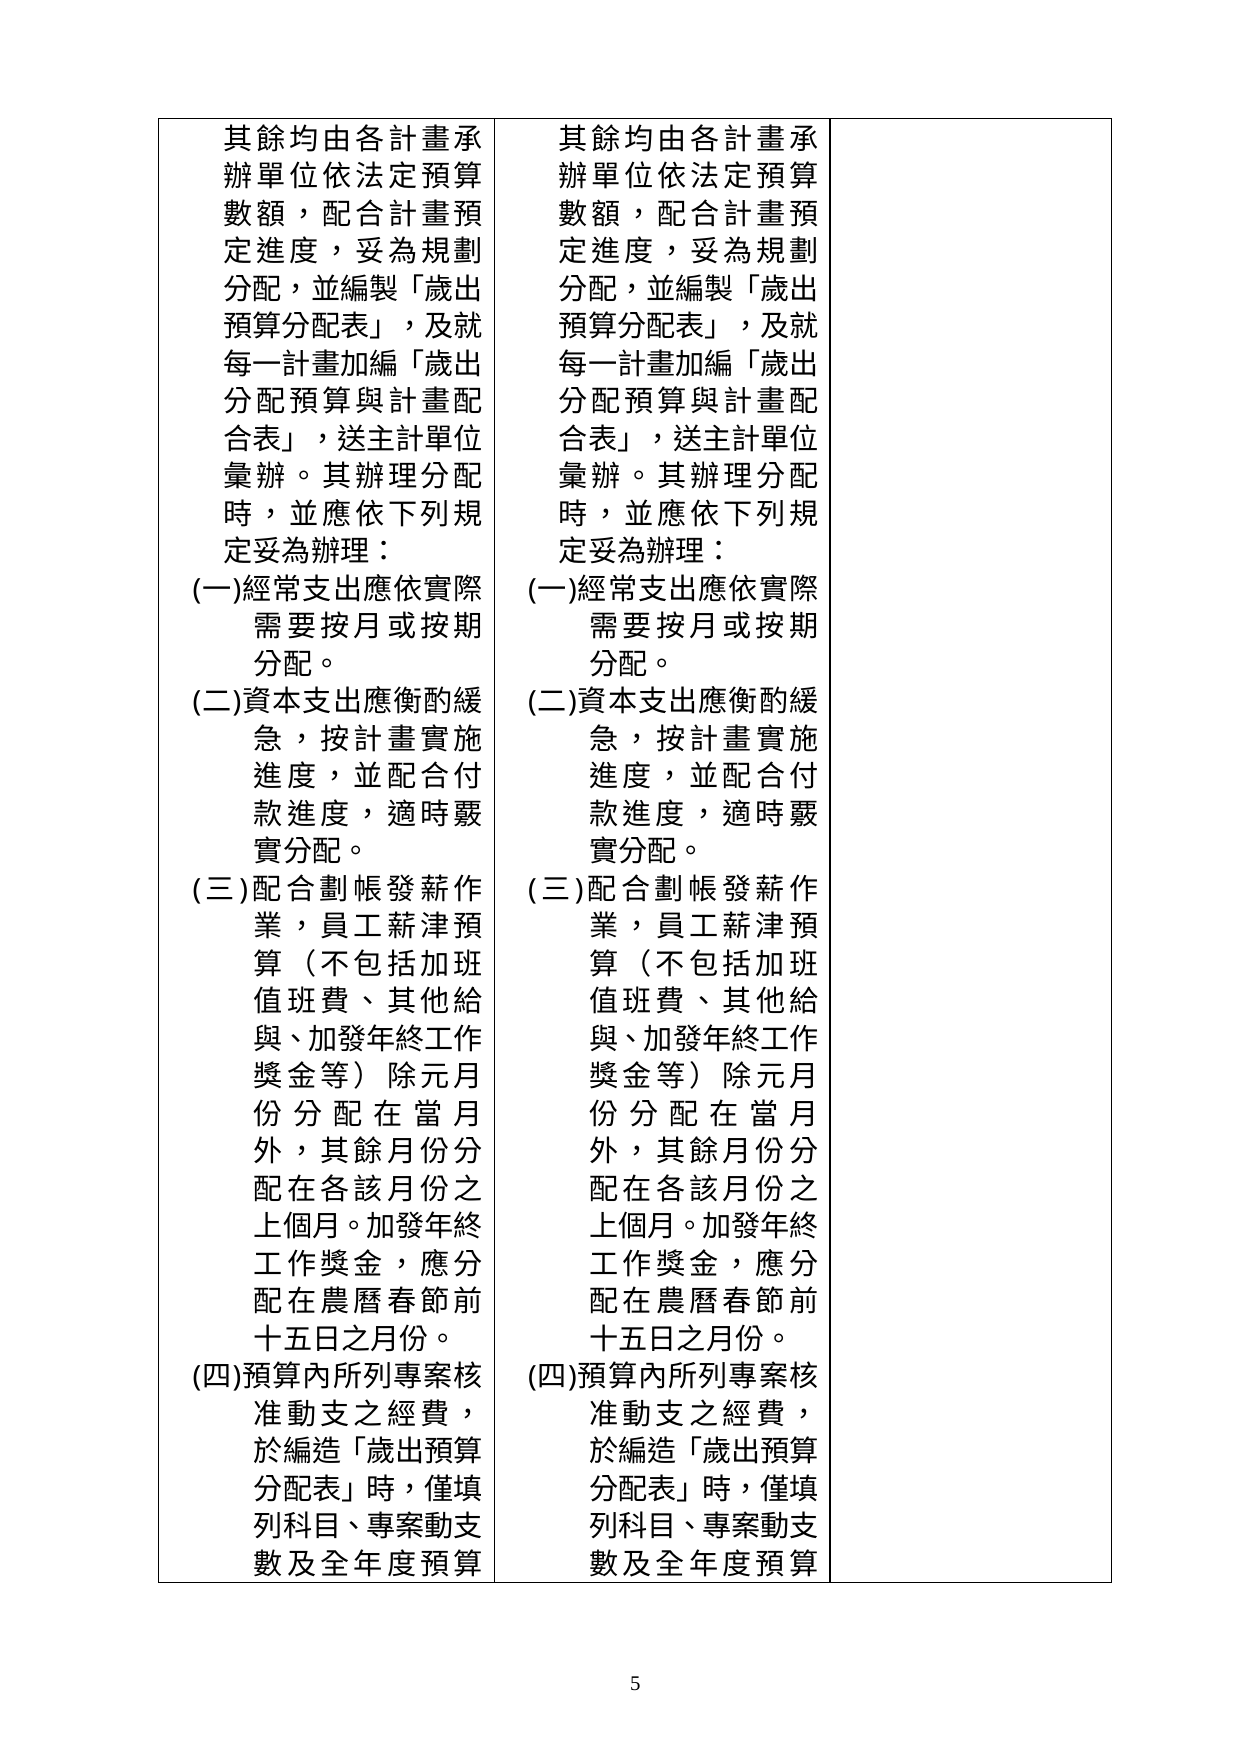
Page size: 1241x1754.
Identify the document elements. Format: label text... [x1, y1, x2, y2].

table_cell 其餘均由各計畫承辦單位依法定預算數額，配合計畫預定進度，妥為規劃分配，並編製「歲出預算分配表」，及就每一計畫加編「歲出分配預算與計畫配合表」，送主計單位彙辦。其辦理分配時，並應依下列規定妥為辦理： (一)經常支出應依實際需要按月或按期分配。 (二)資本支出應衡酌緩急，按計畫實施進度，並配合付款進度，適時覈實分配。 (三)配合劃帳發薪作業，員工薪津預算（不包括加班值班費、其他給與、加發年終工作獎金等）除元月份分配在當月外，其餘月份分配在各該月份之上個月。加發年終工作獎金，應分配在農曆春節前十五日之月份。 (四)預算內所列專案核准動支之經費，於編造「歲出預算分配表」時，僅填列科目、專案動支數及全年度預算 [159, 119, 494, 1582]
table_cell [831, 119, 1111, 1582]
table_cell 其餘均由各計畫承辦單位依法定預算數額，配合計畫預定進度，妥為規劃分配，並編製「歲出預算分配表」，及就每一計畫加編「歲出分配預算與計畫配合表」，送主計單位彙辦。其辦理分配時，並應依下列規定妥為辦理： (一)經常支出應依實際需要按月或按期分配。 (二)資本支出應衡酌緩急，按計畫實施進度，並配合付款進度，適時覈實分配。 (三)配合劃帳發薪作業，員工薪津預算（不包括加班值班費、其他給與、加發年終工作獎金等）除元月份分配在當月外，其餘月份分配在各該月份之上個月。加發年終工作獎金，應分配在農曆春節前十五日之月份。 (四)預算內所列專案核准動支之經費，於編造「歲出預算分配表」時，僅填列科目、專案動支數及全年度預算 [495, 119, 829, 1582]
